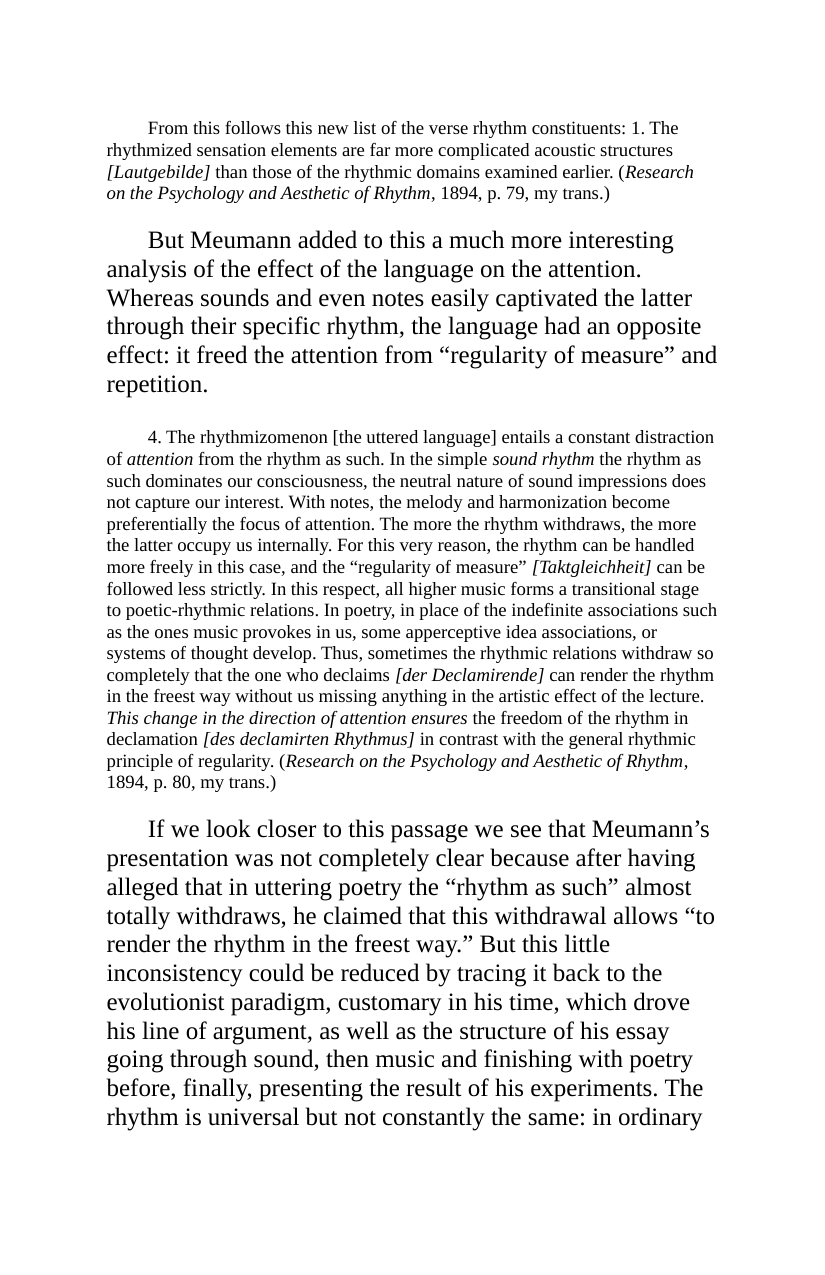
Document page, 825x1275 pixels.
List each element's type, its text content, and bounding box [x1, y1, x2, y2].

text But Meumann added to this a much more interesting analysis of the effect of the language on the attention. Whereas sounds and even notes easily captivated the latter through their specific rhythm, the language had an opposite effect: it freed the attention from “regularity of measure” and repetition. [106, 225, 719, 398]
text From this follows this new list of the verse rhythm constituents: 1. The rhythmized sensation elements are far more complicated acoustic structures [Lautgebilde] than those of the rhythmic domains examined earlier. (Research on the Psychology and Aesthetic of Rhythm, 1894, p. 79, my trans.) [106, 117, 719, 204]
text 4. The rhythmizomenon [the uttered language] entails a constant distraction of attention from the rhythm as such. In the simple sound rhythm the rhythm as such dominates our consciousness, the neutral nature of sound impressions does not capture our interest. With notes, the melody and harmonization become preferentially the focus of attention. The more the rhythm withdraws, the more the latter occupy us internally. For this very reason, the rhythm can be handled more freely in this case, and the “regularity of measure” [Taktgleichheit] can be followed less strictly. In this respect, all higher music forms a transitional stage to poetic-rhythmic relations. In poetry, in place of the indefinite associations such as the ones music provokes in us, some apperceptive idea associations, or systems of thought develop. Thus, sometimes the rhythmic relations withdraw so completely that the one who declaims [der Declamirende] can render the rhythm in the freest way without us missing anything in the artistic effect of the lecture. This change in the direction of attention ensures the freedom of the rhythm in declamation [des declamirten Rhythmus] in contrast with the general rhythmic principle of regularity. (Research on the Psychology and Aesthetic of Rhythm, 1894, p. 80, my trans.) [106, 426, 719, 793]
text If we look closer to this passage we see that Meumann’s presentation was not completely clear because after having alleged that in uttering poetry the “rhythm as such” almost totally withdraws, he claimed that this withdrawal allows “to render the rhythm in the freest way.” But this little inconsistency could be reduced by tracing it back to the evolutionist paradigm, customary in his time, which drove his line of argument, as well as the structure of his essay going through sound, then music and finishing with poetry before, finally, presenting the result of his experiments. The rhythm is universal but not constantly the same: in ordinary [106, 814, 719, 1131]
